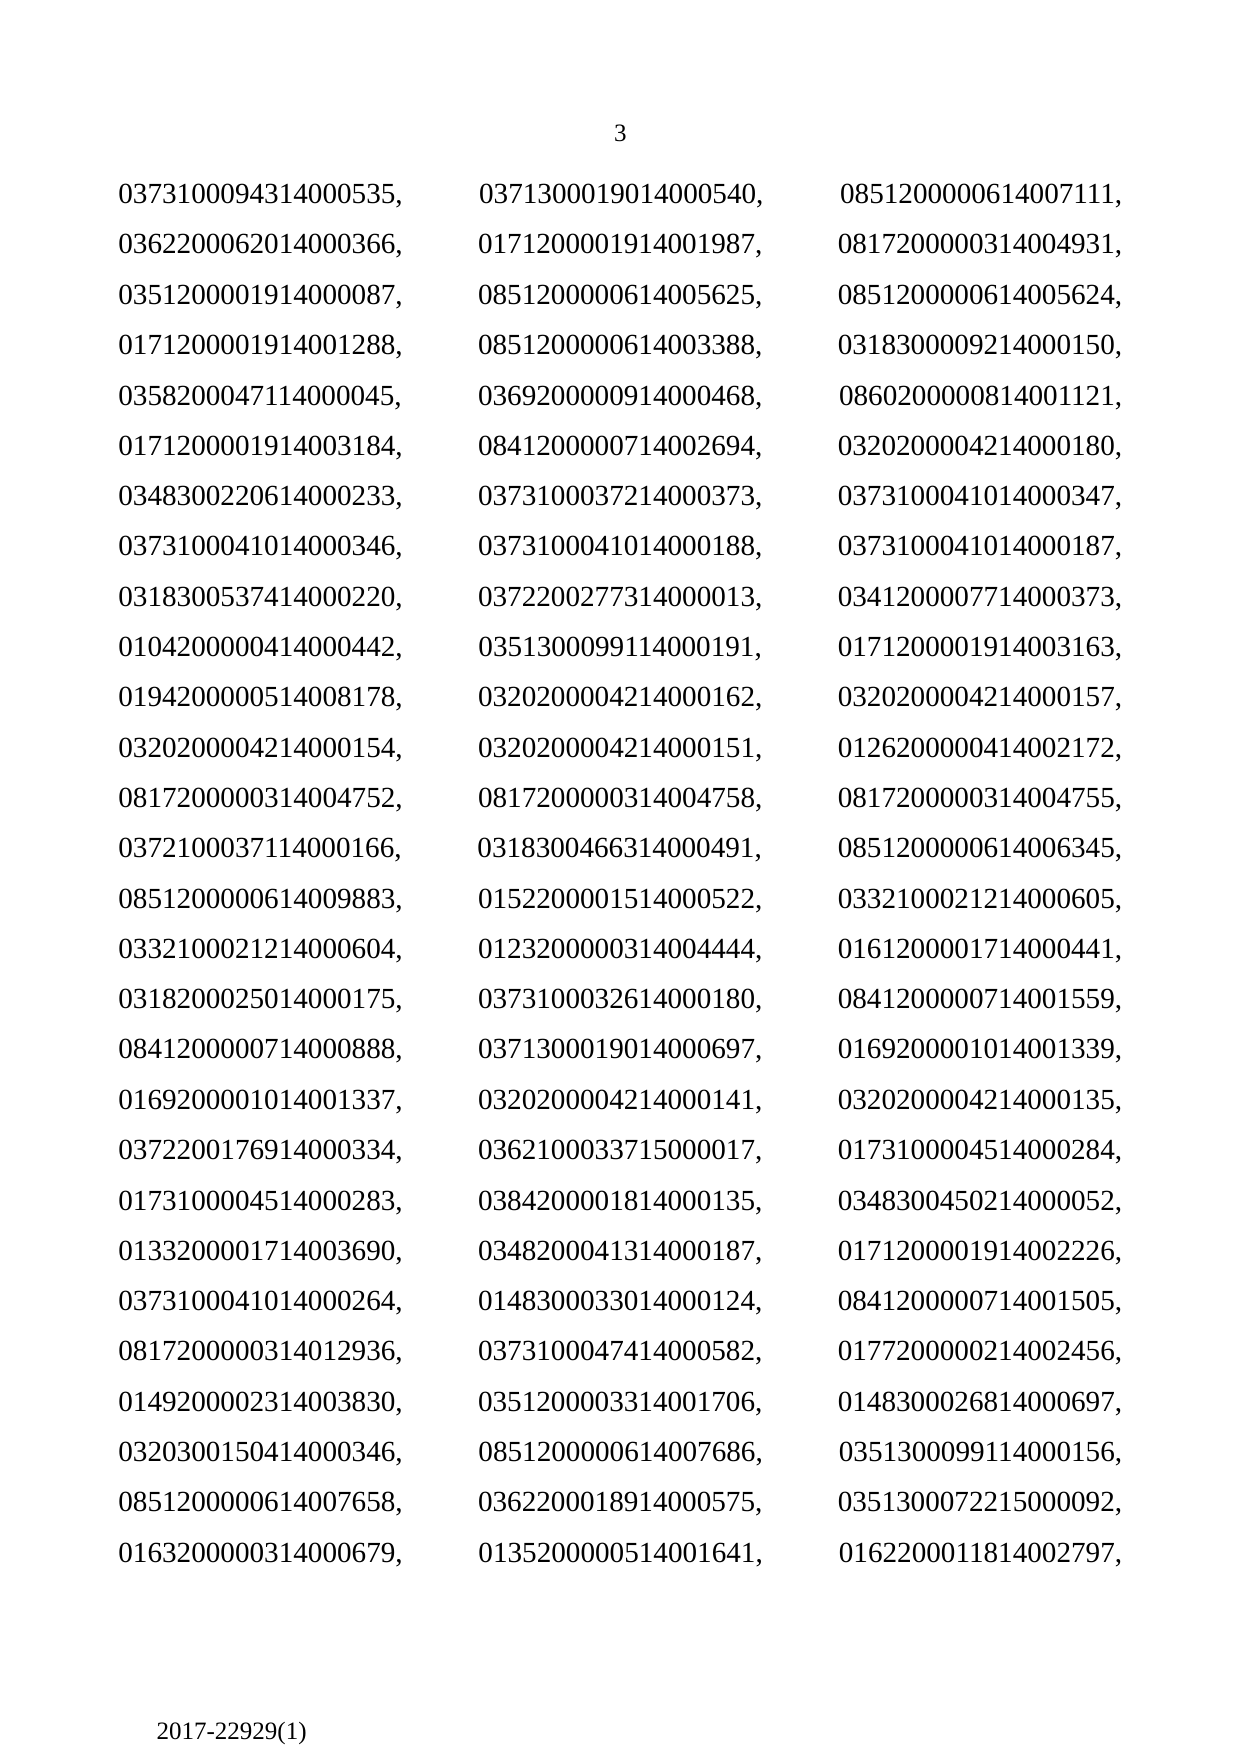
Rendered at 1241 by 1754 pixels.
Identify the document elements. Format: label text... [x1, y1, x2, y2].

text 0373100094314000535, 0371300019014000540, 0851200000614007111, 0362200062014000366, 0171200001914001987, 0817200000314004931, 0351200001914000087, 0851200000614005625, 0851200000614005624, 0171200001914001288, 0851200000614003388, 0318300009214000150, 0358200047114000045, 0369200000914000468, 0860200000814001121, 0171200001914003184, 0841200000714002694, 0320200004214000180, 0348300220614000233, 0373100037214000373, 0373100041014000347, 0373100041014000346, 0373100041014000188, 0373100041014000187, 0318300537414000220, 0372200277314000013, 0341200007714000373, 0104200000414000442, 0351300099114000191, 0171200001914003163, 0194200000514008178, 0320200004214000162, 0320200004214000157, 0320200004214000154, 0320200004214000151, 0126200000414002172, 0817200000314004752, 0817200000314004758, 0817200000314004755, 0372100037114000166, 0318300466314000491, 0851200000614006345, 0851200000614009883, 0152200001514000522, 0332100021214000605, 0332100021214000604, 0123200000314004444, 0161200001714000441, 0318200025014000175, 0373100032614000180, 0841200000714001559, 0841200000714000888, 0371300019014000697, 0169200001014001339, 0169200001014001337, 0320200004214000141, 0320200004214000135, 0372200176914000334, 0362100033715000017, 0173100004514000284, 0173100004514000283, 0384200001814000135, 0348300450214000052, 0133200001714003690, 0348200041314000187, 0171200001914002226, 0373100041014000264, 0148300033014000124, 0841200000714001505, 0817200000314012936, 0373100047414000582, 0177200000214002456, 0149200002314003830, 0351200003314001706, 0148300026814000697, 0320300150414000346, 0851200000614007686, 0351300099114000156, 0851200000614007658, 0362200018914000575, 0351300072215000092, 0163200000314000679, 0135200000514001641, 0162200011814002797, [118, 176, 1122, 1568]
